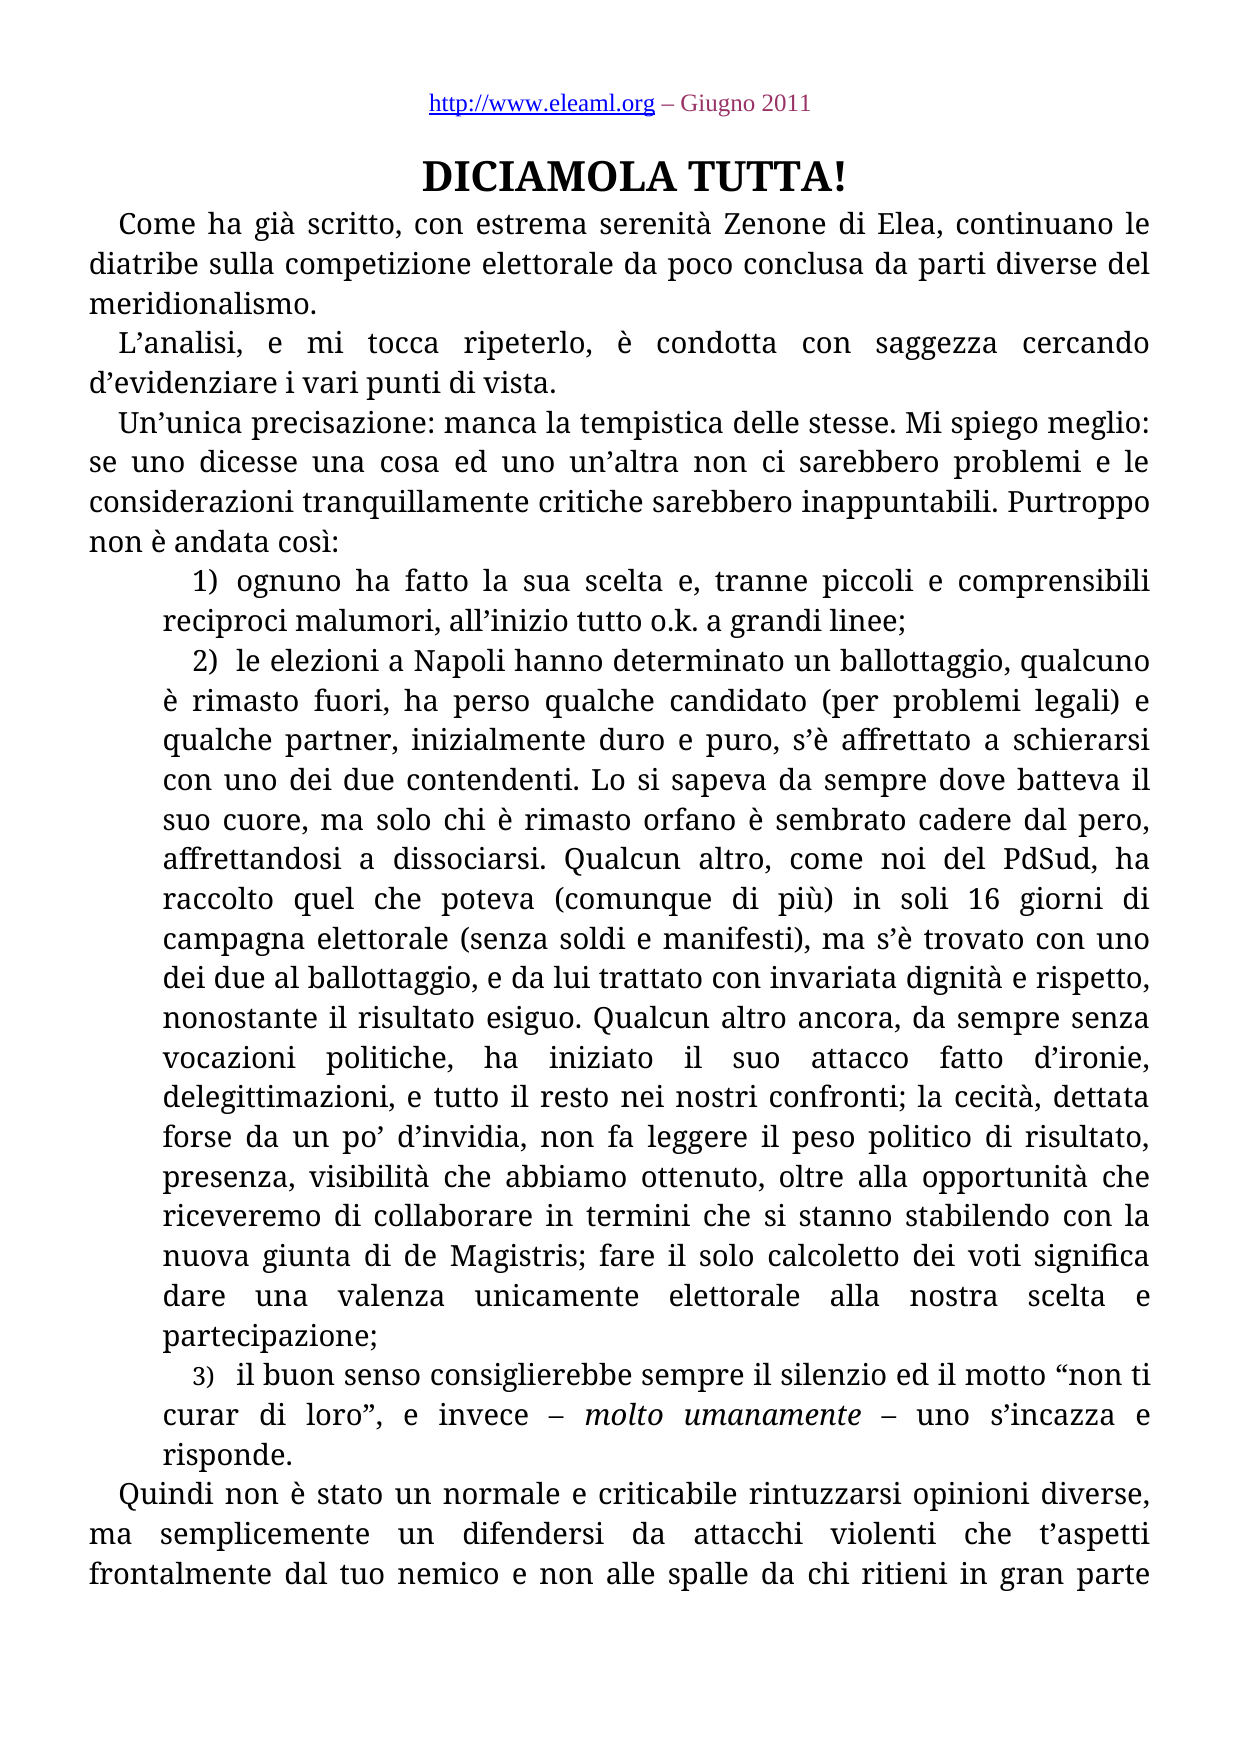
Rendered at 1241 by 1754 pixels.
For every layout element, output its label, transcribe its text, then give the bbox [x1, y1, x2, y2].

text L’analisi, e mi tocca ripeterlo, è condotta con saggezza cercando d’evidenziare i vari punti di vista. [88, 323, 1152, 402]
text Come ha già scritto, con estrema serenità Zenone di Elea, continuano le diatribe sulla competizione elettorale da poco conclusa da parti diverse del meridionalismo. [88, 203, 1152, 323]
text Un’unica precisazione: manca la tempistica delle stesse. Mi spiego meglio: se uno dicesse una cosa ed uno un’altra non ci sarebbero problemi e le considerazioni tranquillamente critiche sarebbero inappuntabili. Purtroppo non è andata così: [88, 402, 1152, 561]
list ognuno ha fatto la sua scelta e, tranne piccoli e comprensibili reciproci malumori, all’inizio tutto o.k. a grandi linee; [162, 561, 1152, 640]
list le elezioni a Napoli hanno determinato un ballottaggio, qualcuno è rimasto fuori, ha perso qualche candidato (per problemi legali) e qualche partner, inizialmente duro e puro, s’è affrettato a schierarsi con uno dei due contendenti. Lo si sapeva da sempre dove batteva il suo cuore, ma solo chi è rimasto orfano è sembrato cadere dal pero, affrettandosi a dissociarsi. Qualcun altro, come noi del PdSud, ha raccolto quel che poteva (comunque di più) in soli 16 giorni di campagna elettorale (senza soldi e manifesti), ma s’è trovato con uno dei due al ballottaggio, e da lui trattato con invariata dignità e rispetto, nonostante il risultato esiguo. Qualcun altro ancora, da sempre senza vocazioni politiche, ha iniziato il suo attacco fatto d’ironie, delegittimazioni, e tutto il resto nei nostri confronti; la cecità, dettata forse da un po’ d’invidia, non fa leggere il peso politico di risultato, presenza, visibilità che abbiamo ottenuto, oltre alla opportunità che riceveremo di collaborare in termini che si stanno stabilendo con la nuova giunta di de Magistris; fare il solo calcoletto dei voti significa dare una valenza unicamente elettorale alla nostra scelta e partecipazione; [162, 640, 1152, 1354]
list il buon senso consiglierebbe sempre il silenzio ed il motto “non ti curar di loro”, e invece – molto umanamente – uno s’incazza e risponde. [162, 1354, 1152, 1473]
text DICIAMOLA TUTTA! [88, 147, 1152, 203]
text Quindi non è stato un normale e criticabile rintuzzarsi opinioni diverse, ma semplicemente un difendersi da attacchi violenti che t’aspetti frontalmente dal tuo nemico e non alle spalle da chi ritieni in gran parte [88, 1473, 1152, 1593]
